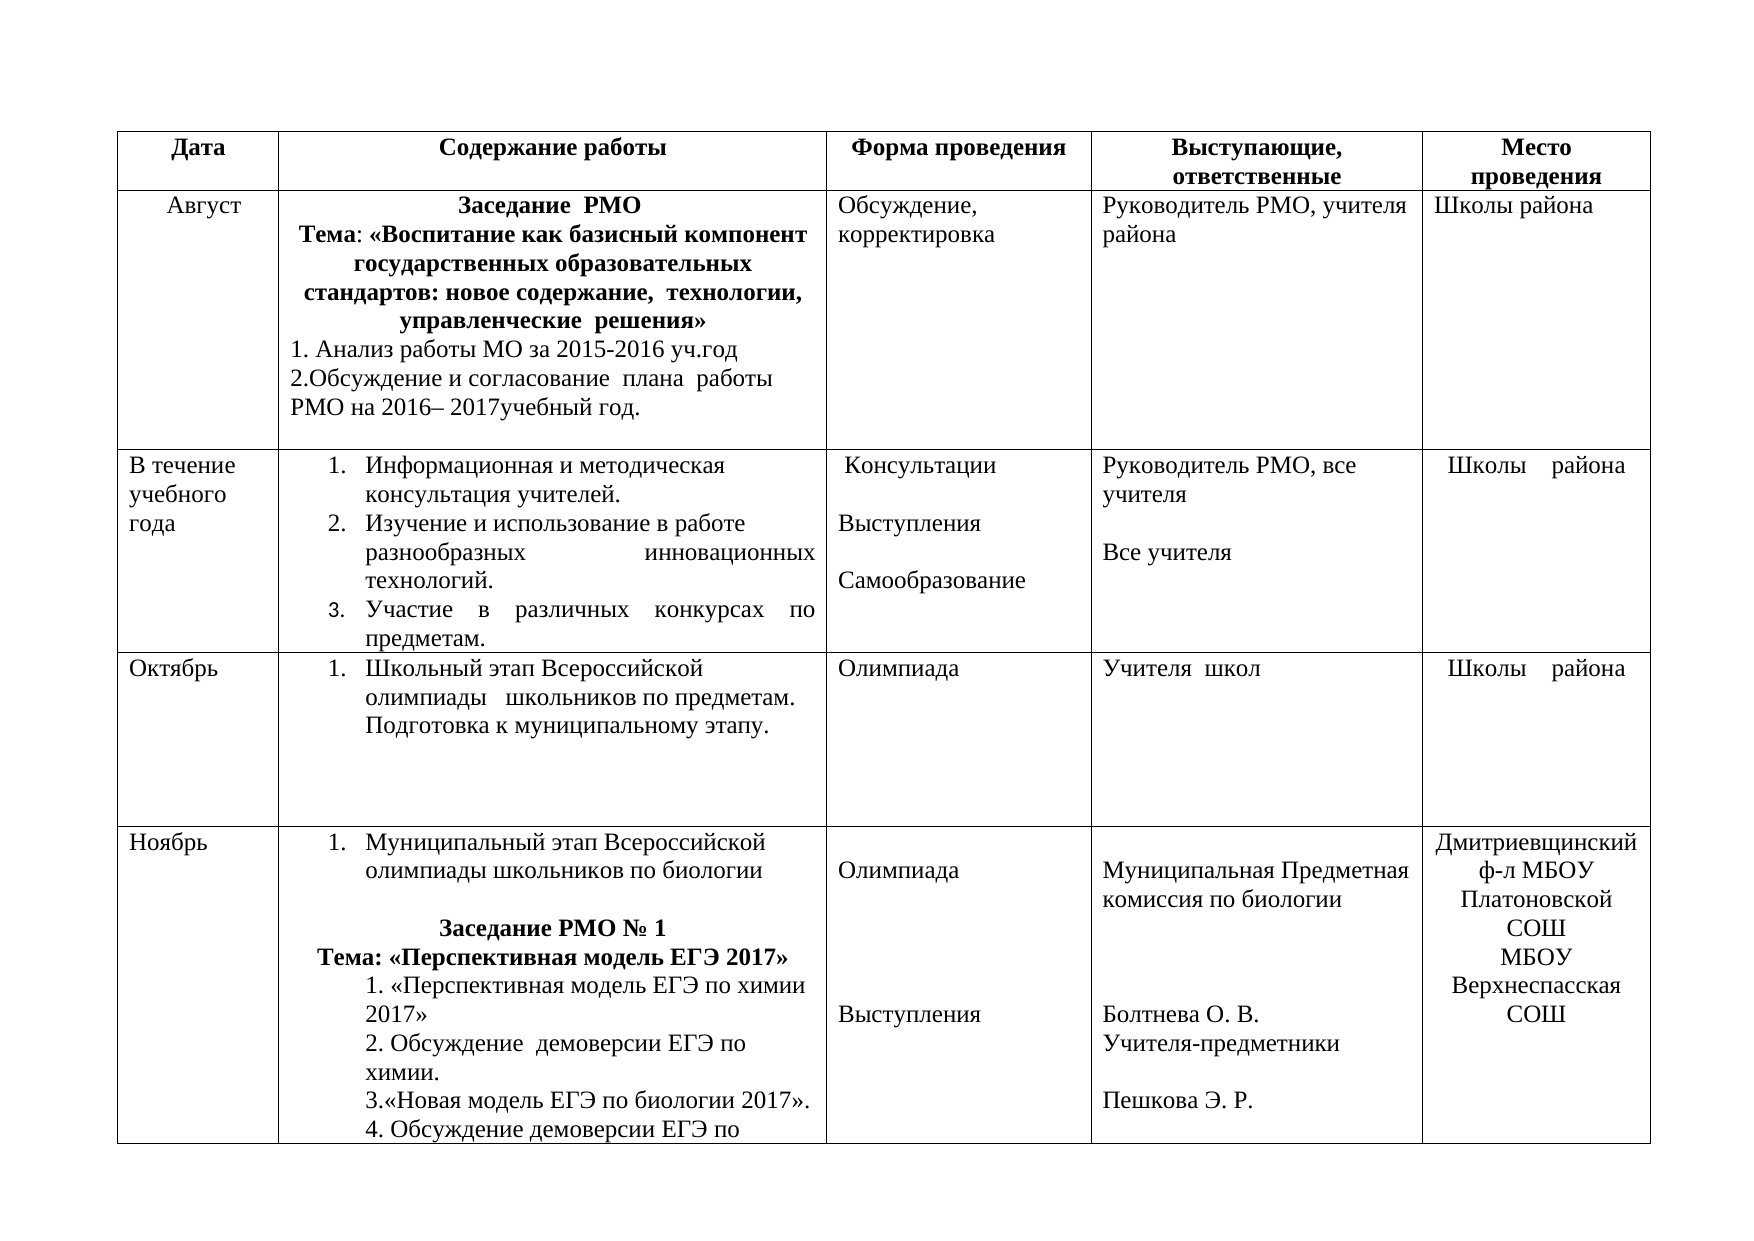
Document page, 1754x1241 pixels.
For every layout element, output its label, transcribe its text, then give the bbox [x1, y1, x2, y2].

table_cell Информационная и методическая консультация учителей. Изучение и использование в работе разнообразных инновационных технологий. Участие в различных конкурсах по предметам. [279, 450, 826, 652]
table_cell Заседание РМО Тема: «Воспитание как базисный компонент государственных образовательных стандартов: новое содержание, технологии, управленческие решения» 1. Анализ работы МО за 2015-2016 уч.год 2.Обсуждение и согласование плана работы РМО на 2016– 2017учебный год. [279, 191, 826, 449]
table_cell В течение учебного года [118, 450, 278, 652]
table_header Форма проведения [827, 132, 1091, 189]
table_cell Школы района [1423, 450, 1650, 652]
table_cell Руководитель РМО, учителя района [1092, 191, 1422, 449]
table_header Выступающие, ответственные [1092, 132, 1422, 189]
table_header Место проведения [1423, 132, 1650, 189]
table_cell Дмитриевщинский ф-л МБОУ Платоновской СОШ МБОУ Верхнеспасская СОШ [1423, 827, 1650, 1143]
table_cell Школы района [1423, 191, 1650, 449]
table_cell Олимпиада [827, 653, 1091, 826]
table_cell Обсуждение, корректировка [827, 191, 1091, 449]
table_cell Олимпиада Выступления [827, 827, 1091, 1143]
table_cell Август [118, 191, 278, 449]
table_header Содержание работы [279, 132, 826, 189]
table_cell Учителя школ [1092, 653, 1422, 826]
table_cell Школьный этап Всероссийской олимпиады школьников по предметам. Подготовка к муниципальному этапу. [279, 653, 826, 826]
table_cell Школы района [1423, 653, 1650, 826]
table_cell Октябрь [118, 653, 278, 826]
table_cell Консультации Выступления Самообразование [827, 450, 1091, 652]
table_header Дата [118, 132, 278, 189]
table_cell Муниципальная Предметная комиссия по биологии Болтнева О. В. Учителя-предметники Пешкова Э. Р. [1092, 827, 1422, 1143]
table_cell Руководитель РМО, все учителя Все учителя [1092, 450, 1422, 652]
table_cell Ноябрь [118, 827, 278, 1143]
table_cell Муниципальный этап Всероссийской олимпиады школьников по биологии Заседание РМО № 1 Тема: «Перспективная модель ЕГЭ 2017» 1. «Перспективная модель ЕГЭ по химии 2017» 2. Обсуждение демоверсии ЕГЭ по химии. 3.«Новая модель ЕГЭ по биологии 2017». 4. Обсуждение демоверсии ЕГЭ по [279, 827, 826, 1143]
